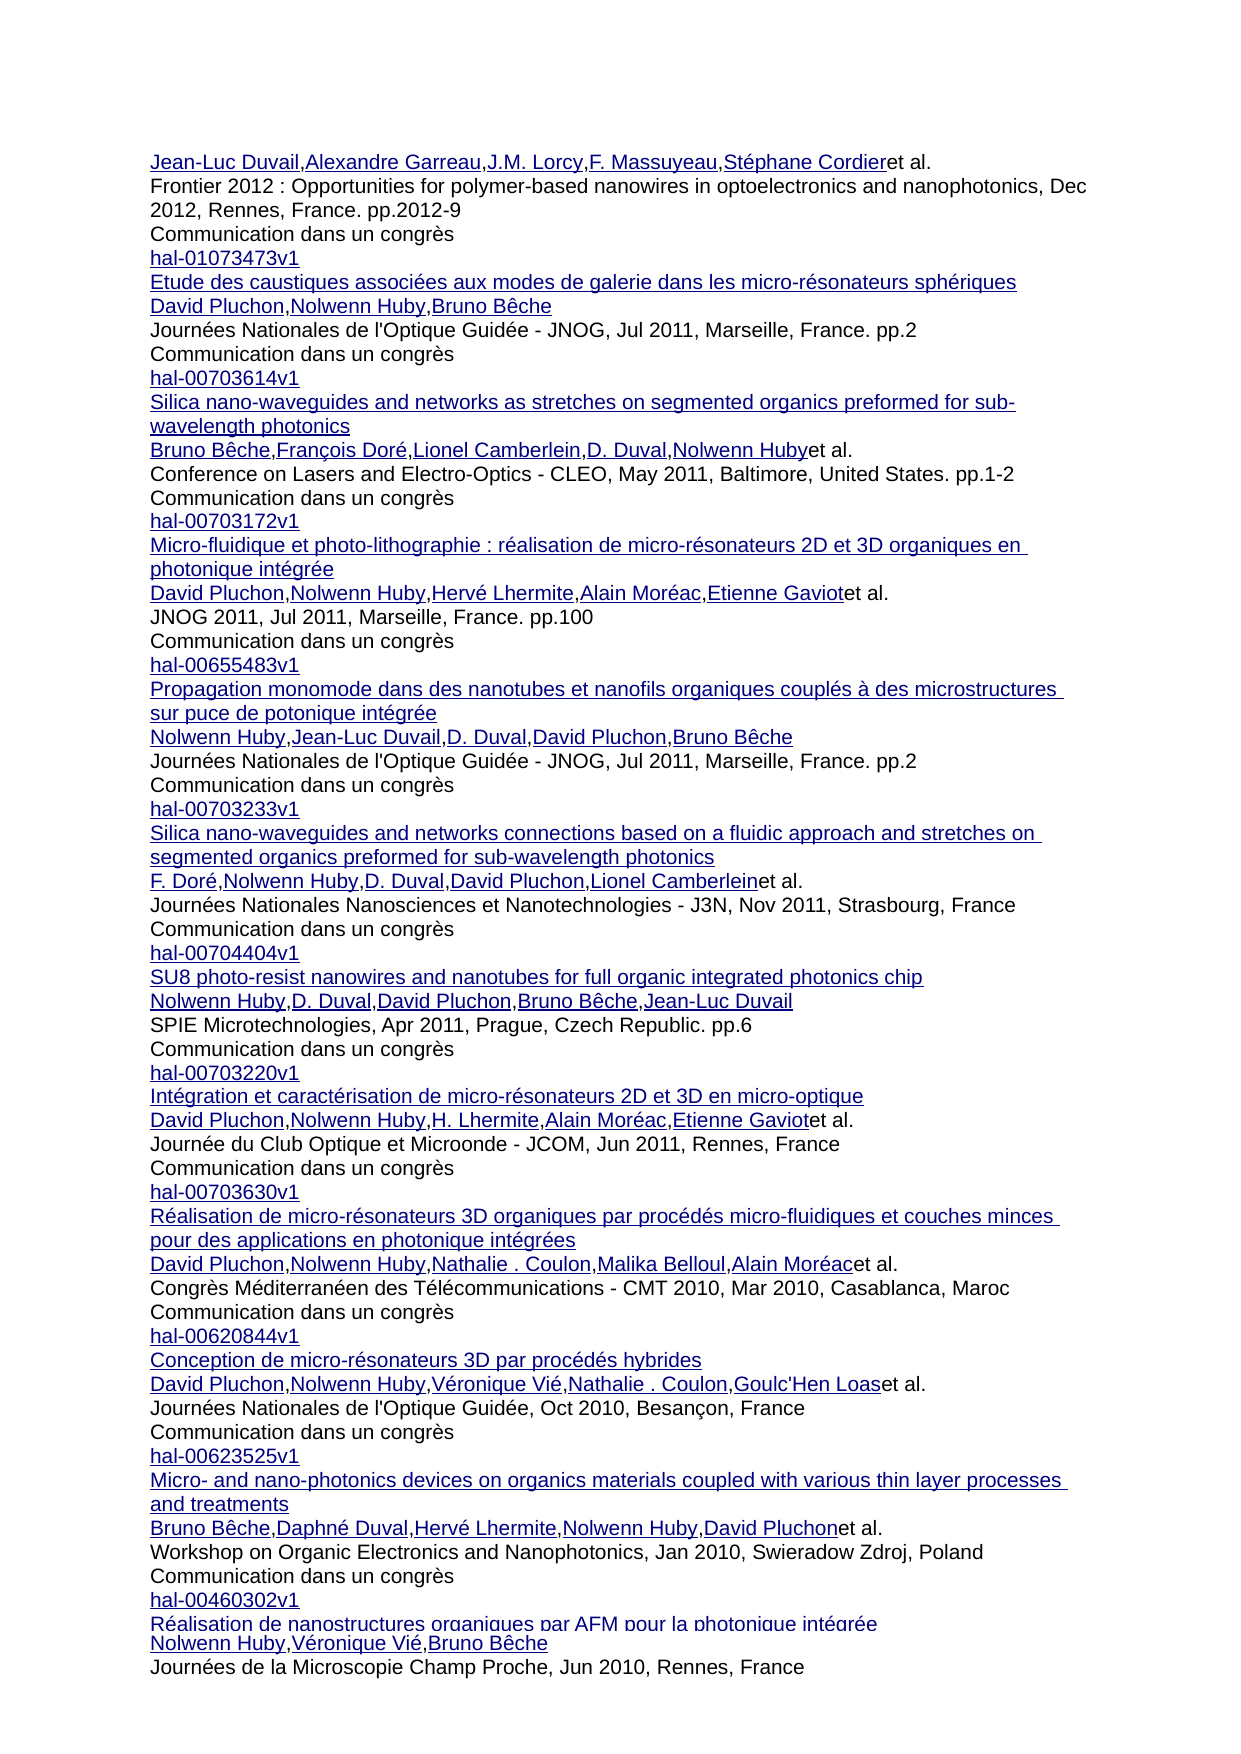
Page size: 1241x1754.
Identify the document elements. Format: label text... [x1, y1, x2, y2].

table_cell Propagation monomode dans des nanotubes et nanofils organiques couplés à des microstructures sur puce de potonique intégrée Nolwenn Huby,Jean-Luc Duvail,D. Duval,David Pluchon,Bruno Bêche Journées Nationales de l'Optique Guidée - JNOG, Jul 2011, Marseille, France. pp.2 Communication dans un congrès hal-00703233v1 [150, 677, 1090, 821]
table_cell Micro- and nano-photonics devices on organics materials coupled with various thin layer processes and treatments Bruno Bêche,Daphné Duval,Hervé Lhermite,Nolwenn Huby,David Pluchonet al. Workshop on Organic Electronics and Nanophotonics, Jan 2010, Swieradow Zdroj, Poland Communication dans un congrès hal-00460302v1 [150, 1468, 1090, 1611]
table_cell Conception de micro-résonateurs 3D par procédés hybrides David Pluchon,Nolwenn Huby,Véronique Vié,Nathalie . Coulon,Goulc'Hen Loaset al. Journées Nationales de l'Optique Guidée, Oct 2010, Besançon, France Communication dans un congrès hal-00623525v1 [150, 1348, 1090, 1468]
table_cell Etude des caustiques associées aux modes de galerie dans les micro-résonateurs sphériques David Pluchon,Nolwenn Huby,Bruno Bêche Journées Nationales de l'Optique Guidée - JNOG, Jul 2011, Marseille, France. pp.2 Communication dans un congrès hal-00703614v1 [150, 270, 1090, 389]
table_cell Intégration et caractérisation de micro-résonateurs 2D et 3D en micro-optique David Pluchon,Nolwenn Huby,H. Lhermite,Alain Moréac,Etienne Gaviotet al. Journée du Club Optique et Microonde - JCOM, Jun 2011, Rennes, France Communication dans un congrès hal-00703630v1 [150, 1084, 1090, 1204]
table_cell Micro-fluidique et photo-lithographie : réalisation de micro-résonateurs 2D et 3D organiques en photonique intégrée David Pluchon,Nolwenn Huby,Hervé Lhermite,Alain Moréac,Etienne Gaviotet al. JNOG 2011, Jul 2011, Marseille, France. pp.100 Communication dans un congrès hal-00655483v1 [150, 533, 1090, 677]
table_cell Silica nano-waveguides and networks connections based on a fluidic approach and stretches on segmented organics preformed for sub-wavelength photonics F. Doré,Nolwenn Huby,D. Duval,David Pluchon,Lionel Camberleinet al. Journées Nationales Nanosciences et Nanotechnologies - J3N, Nov 2011, Strasbourg, France Communication dans un congrès hal-00704404v1 [150, 821, 1090, 964]
table_cell SU8 photo-resist nanowires and nanotubes for full organic integrated photonics chip Nolwenn Huby,D. Duval,David Pluchon,Bruno Bêche,Jean-Luc Duvail SPIE Microtechnologies, Apr 2011, Prague, Czech Republic. pp.6 Communication dans un congrès hal-00703220v1 [150, 965, 1090, 1084]
table_cell Réalisation de micro-résonateurs 3D organiques par procédés micro-fluidiques et couches minces pour des applications en photonique intégrées David Pluchon,Nolwenn Huby,Nathalie . Coulon,Malika Belloul,Alain Moréacet al. Congrès Méditerranéen des Télécommunications - CMT 2010, Mar 2010, Casablanca, Maroc Communication dans un congrès hal-00620844v1 [150, 1204, 1090, 1348]
table_cell Réalisation de nanostructures organiques par AFM pour la photonique intégrée Nolwenn Huby,Véronique Vié,Bruno Bêche Journées de la Microscopie Champ Proche, Jun 2010, Rennes, France [150, 1611, 1090, 1679]
table_cell Jean-Luc Duvail,Alexandre Garreau,J.M. Lorcy,F. Massuyeau,Stéphane Cordieret al. Frontier 2012 : Opportunities for polymer-based nanowires in optoelectronics and nanophotonics, Dec 2012, Rennes, France. pp.2012-9 Communication dans un congrès hal-01073473v1 [150, 150, 1090, 270]
table_cell Silica nano-waveguides and networks as stretches on segmented organics preformed for sub-wavelength photonics Bruno Bêche,François Doré,Lionel Camberlein,D. Duval,Nolwenn Hubyet al. Conference on Lasers and Electro-Optics - CLEO, May 2011, Baltimore, United States. pp.1-2 Communication dans un congrès hal-00703172v1 [150, 390, 1090, 533]
